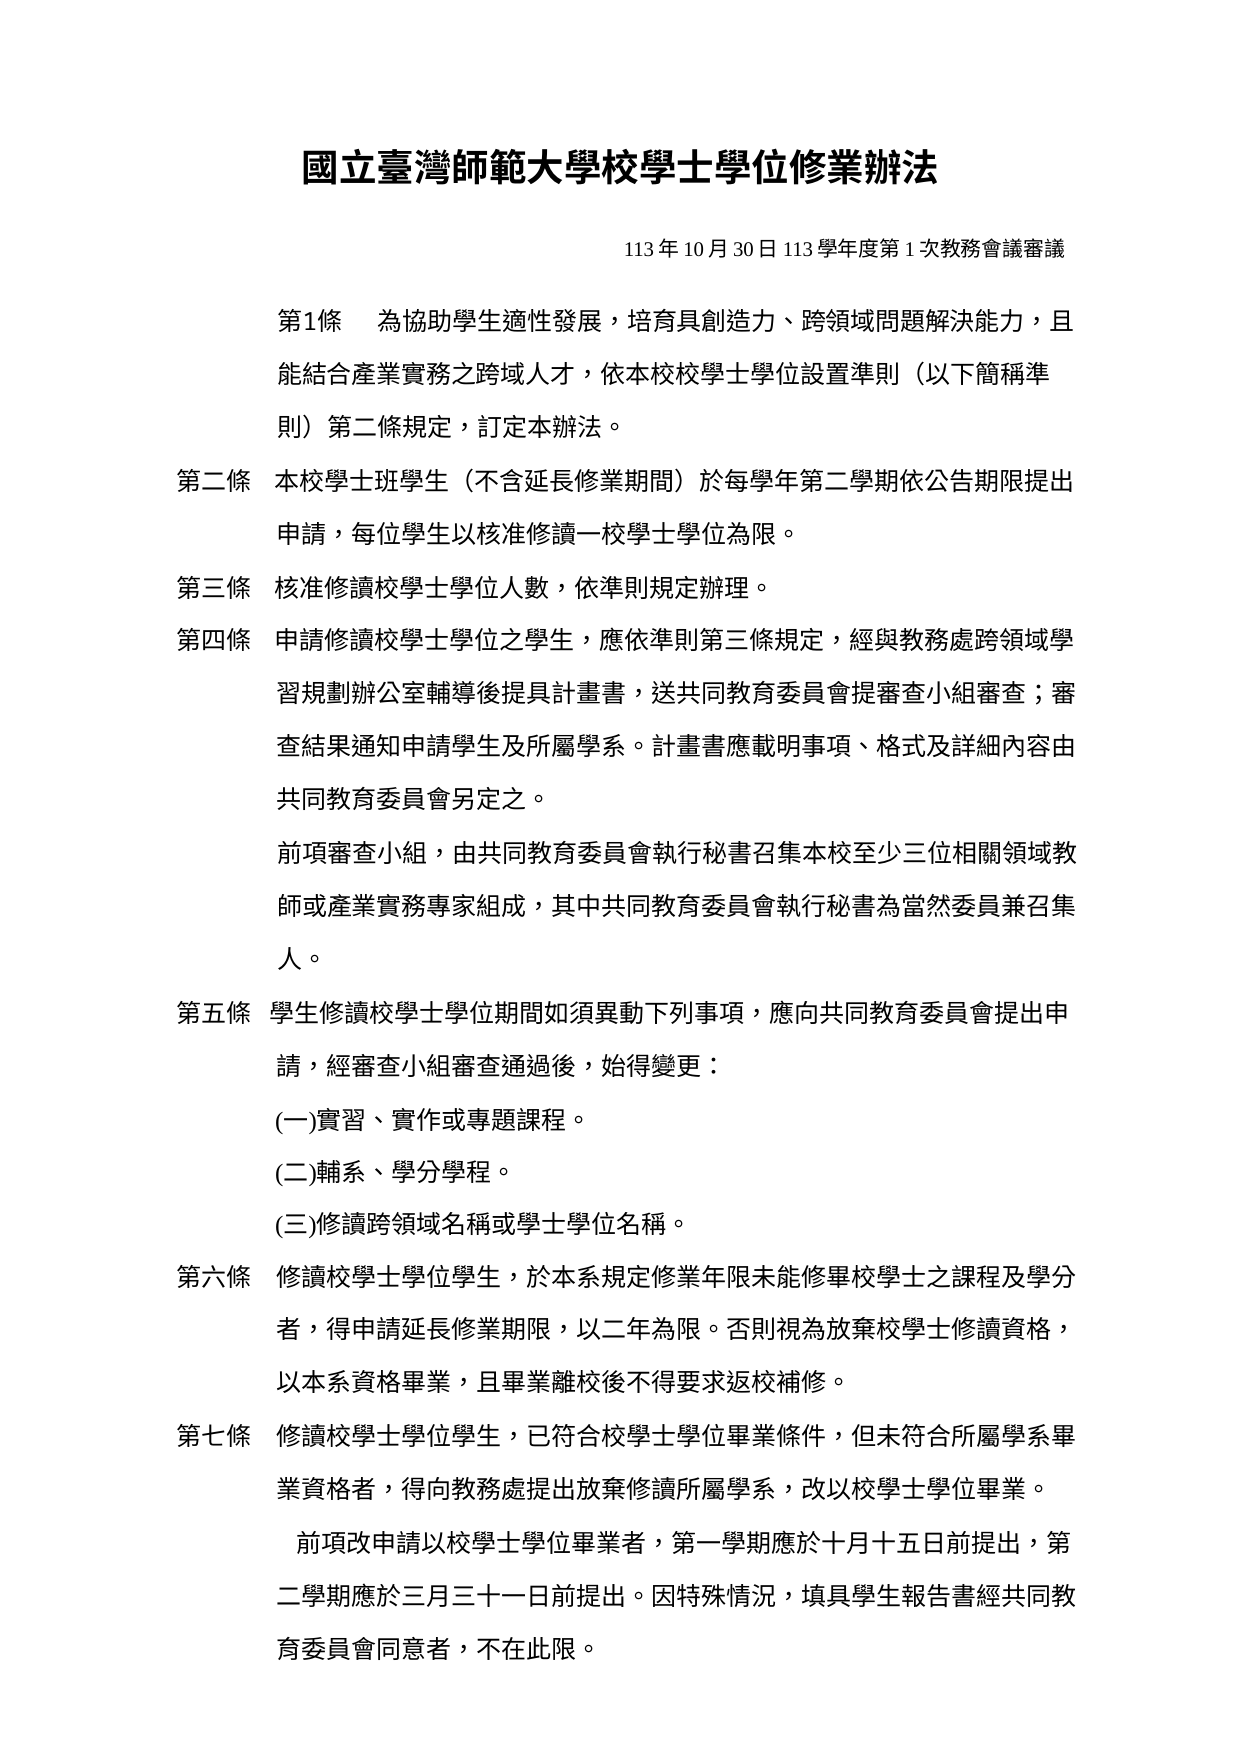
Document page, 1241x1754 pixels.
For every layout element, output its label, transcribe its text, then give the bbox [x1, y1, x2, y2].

text 第三條 核准修讀校學士學位人數，依準則規定辦理。 [176, 568, 1086, 604]
text 第二條 本校學士班學生（不含延長修業期間）於每學年第二學期依公告期限提出申請，每位學生以核准修讀一校學士學位為限。 [176, 461, 1086, 551]
text 第五條 學生修讀校學士學位期間如須異動下列事項，應向共同教育委員會提出申請，經審查小組審查通過後，始得變更： [176, 993, 1086, 1082]
text 第六條 修讀校學士學位學生，於本系規定修業年限未能修畢校學士之課程及學分者，得申請延長修業期限，以二年為限。否則視為放棄校學士修讀資格，以本系資格畢業，且畢業離校後不得要求返校補修。 [176, 1257, 1086, 1399]
text 第七條 修讀校學士學位學生，已符合校學士學位畢業條件，但未符合所屬學系畢業資格者，得向教務處提出放棄修讀所屬學系，改以校學士學位畢業。 [176, 1417, 1086, 1506]
text 第四條 申請修讀校學士學位之學生，應依準則第三條規定，經與教務處跨領域學習規劃辦公室輔導後提具計畫書，送共同教育委員會提審查小組審查；審查結果通知申請學生及所屬學系。計畫書應載明事項、格式及詳細內容由共同教育委員會另定之。 [176, 621, 1086, 816]
text 113年10月30日113學年度第1次教務會議審議 [177, 232, 1065, 262]
text (三)修讀跨領域名稱或學士學位名稱。 [275, 1204, 1086, 1241]
text (一)實習、實作或專題課程。 [275, 1100, 1086, 1136]
text 前項改申請以校學士學位畢業者，第一學期應於十月十五日前提出，第二學期應於三月三十一日前提出。因特殊情況，填具學生報告書經共同教育委員會同意者，不在此限。 [176, 1524, 1086, 1666]
text 國立臺灣師範大學校學士學位修業辦法 [177, 138, 1063, 192]
text (二)輔系、學分學程。 [275, 1152, 1086, 1188]
list 為協助學生適性發展，培育具創造力、跨領域問題解決能力，且能結合產業實務之跨域人才，依本校校學士學位設置準則（以下簡稱準則）第二條規定，訂定本辦法。 [277, 302, 1086, 444]
text 前項審查小組，由共同教育委員會執行秘書召集本校至少三位相關領域教師或產業實務專家組成，其中共同教育委員會執行秘書為當然委員兼召集人。 [277, 833, 1086, 976]
